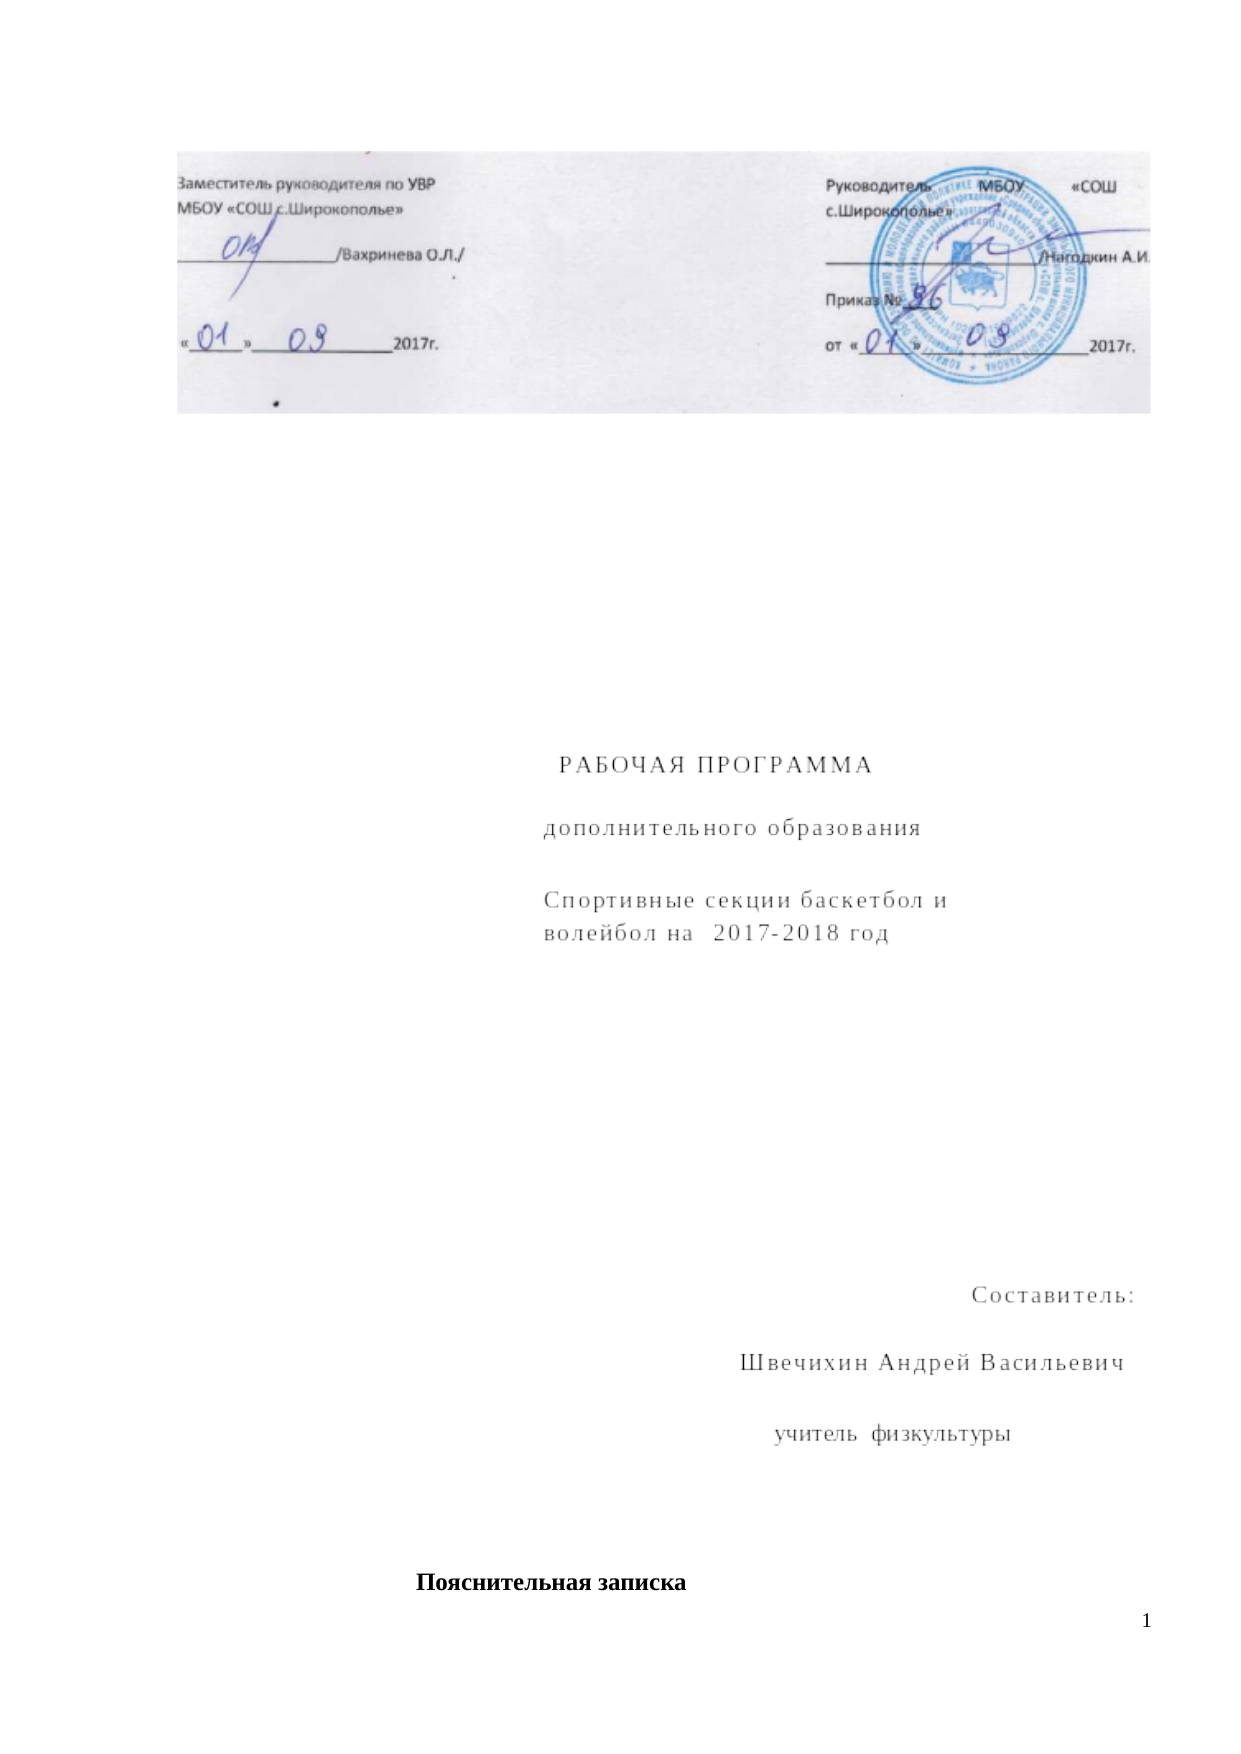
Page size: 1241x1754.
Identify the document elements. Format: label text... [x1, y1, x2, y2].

text УНИЦИПАЛЬНОЕ ОБРАЗОВАТЕ [177, 1466, 1152, 1498]
text Л [177, 1531, 1152, 1563]
text ЬНОЕ УЧРЕЖДЕНИПояснительная записка [177, 1563, 1152, 1596]
